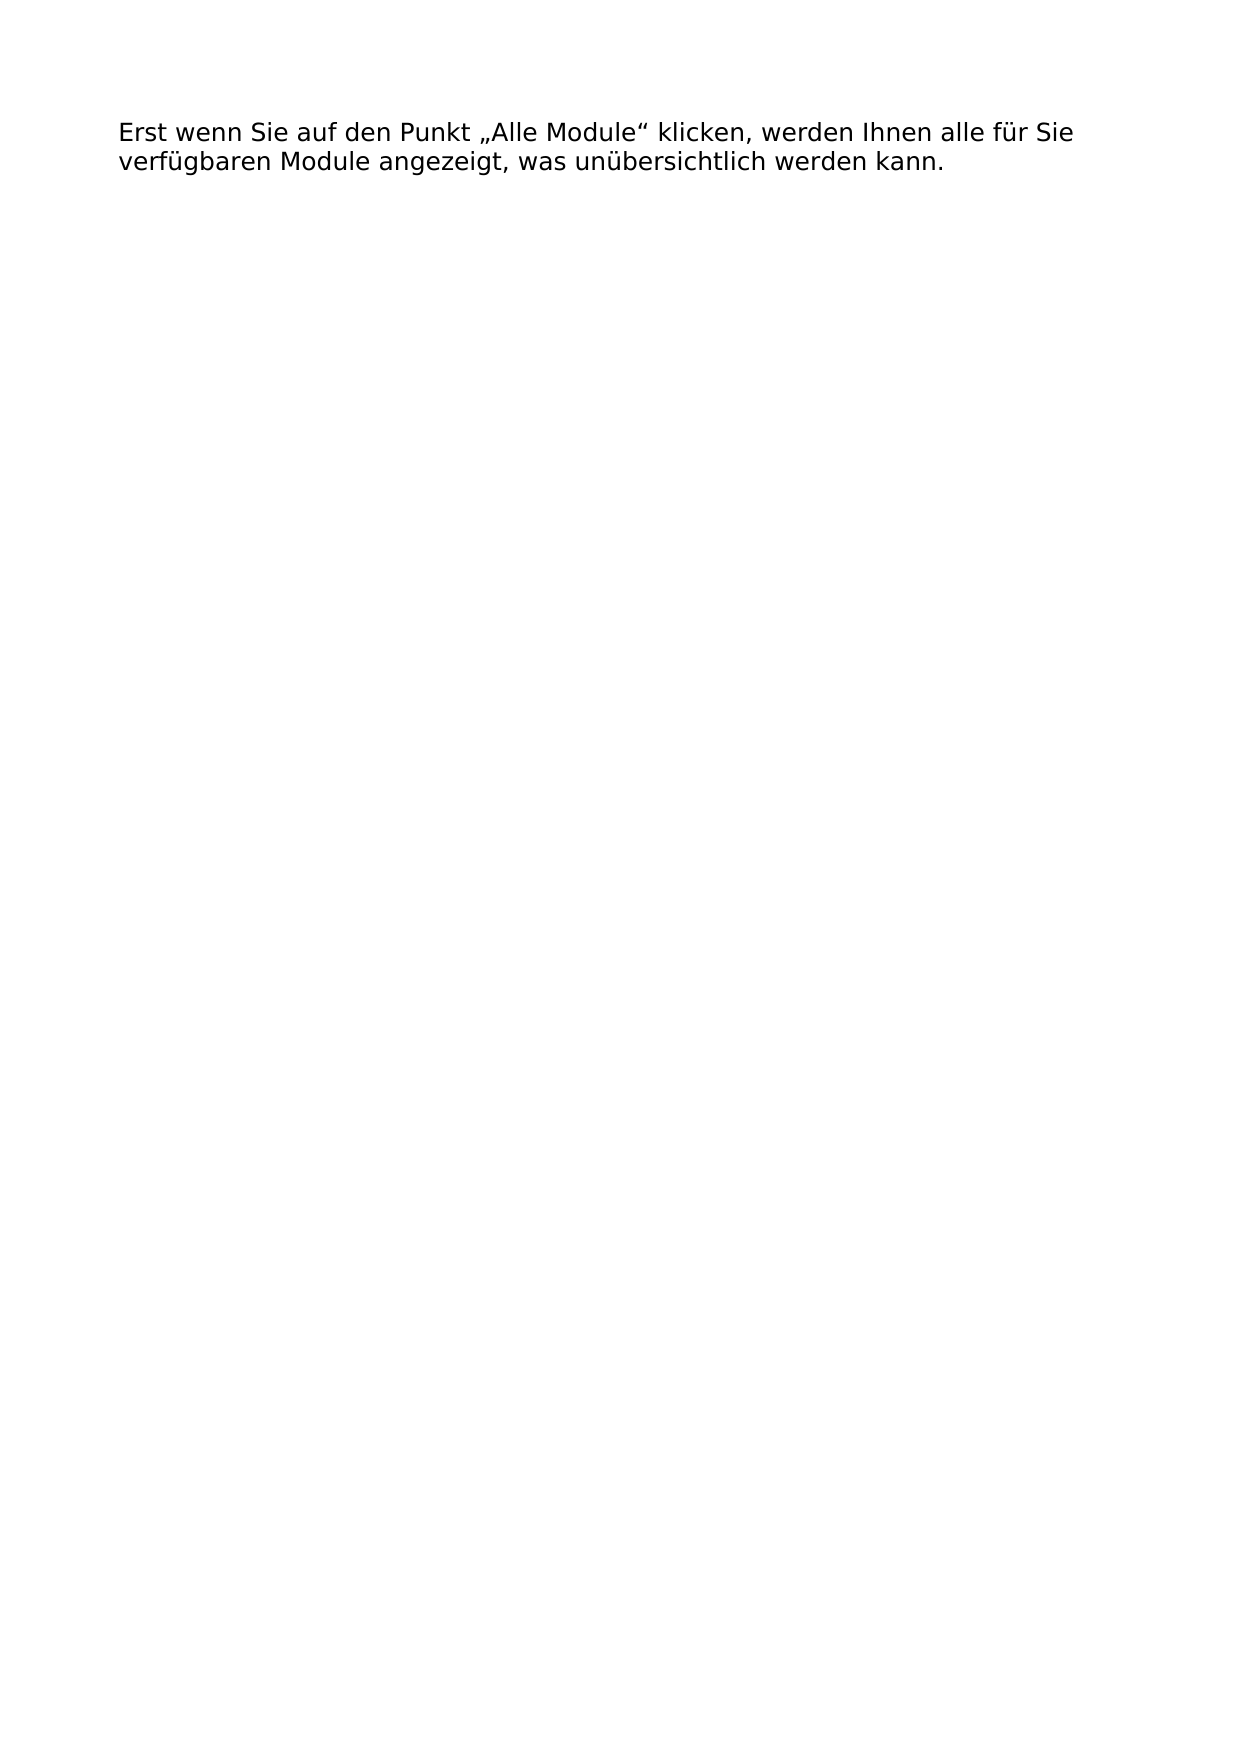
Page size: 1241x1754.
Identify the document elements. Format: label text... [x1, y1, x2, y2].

text Erst wenn Sie auf den Punkt „Alle Module“ klicken, werden Ihnen alle für Sie verfügbaren Module angezeigt, was unübersichtlich werden kann. [118, 118, 1122, 176]
